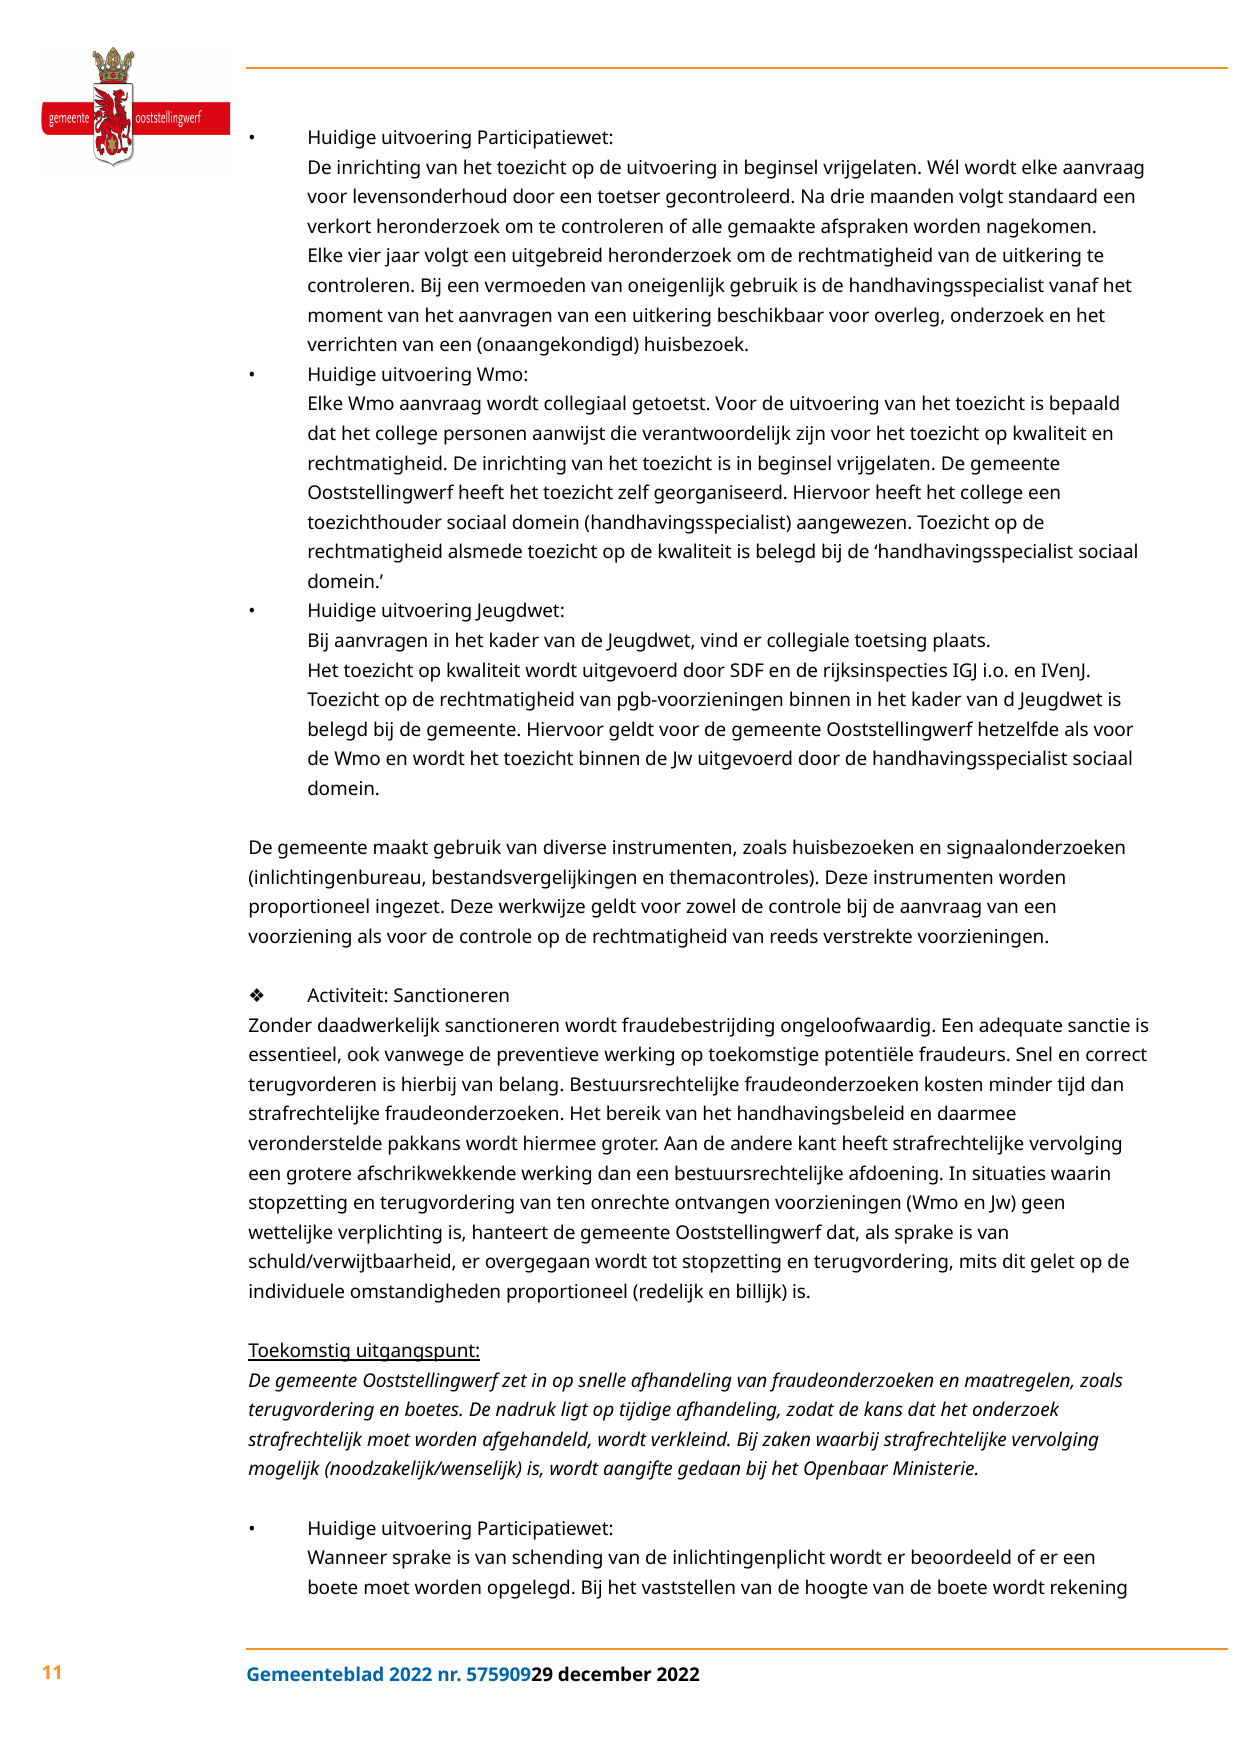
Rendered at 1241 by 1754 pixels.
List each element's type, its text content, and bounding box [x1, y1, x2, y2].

list Huidige uitvoering Participatiewet: [248, 124, 1152, 150]
text Zonder daadwerkelijk sanctioneren wordt fraudebestrijding ongeloofwaardig. Een adequate sanctie is essentieel, ook vanwege de preventieve werking op toekomstige potentiële fraudeurs. Snel en correct terugvorderen is hierbij van belang. Bestuursrechtelijke fraudeonderzoeken kosten minder tijd dan strafrechtelijke fraudeonderzoeken. Het bereik van het handhavingsbeleid en daarmee veronderstelde pakkans wordt hiermee groter. Aan de andere kant heeft strafrechtelijke vervolging een grotere afschrikwekkende werking dan een bestuursrechtelijke afdoening. In situaties waarin stopzetting en terugvordering van ten onrechte ontvangen voorzieningen (Wmo en Jw) geen wettelijke verplichting is, hanteert de gemeente Ooststellingwerf dat, als sprake is van schuld/verwijtbaarheid, er overgegaan wordt tot stopzetting en terugvordering, mits dit gelet op de individuele omstandigheden proportioneel (redelijk en billijk) is. [248, 1012, 1152, 1304]
list Elke Wmo aanvraag wordt collegiaal getoetst. Voor de uitvoering van het toezicht is bepaald dat het college personen aanwijst die verantwoordelijk zijn voor het toezicht op kwaliteit en rechtmatigheid. De inrichting van het toezicht is in beginsel vrijgelaten. De gemeente Ooststellingwerf heeft het toezicht zelf georganiseerd. Hiervoor heeft het college een toezichthouder sociaal domein (handhavingsspecialist) aangewezen. Toezicht op de rechtmatigheid alsmede toezicht op de kwaliteit is belegd bij de ‘handhavingsspecialist sociaal domein.’ [248, 391, 1152, 594]
list Huidige uitvoering Wmo: [248, 361, 1152, 387]
text De gemeente Ooststellingwerf zet in op snelle afhandeling van fraudeonderzoeken en maatregelen, zoals terugvordering en boetes. De nadruk ligt op tijdige afhandeling, zodat de kans dat het onderzoek strafrechtelijk moet worden afgehandeld, wordt verkleind. Bij zaken waarbij strafrechtelijke vervolging mogelijk (noodzakelijk/wenselijk) is, wordt aangifte gedaan bij het Openbaar Ministerie. [248, 1367, 1152, 1481]
list Elke vier jaar volgt een uitgebreid heronderzoek om de rechtmatigheid van de uitkering te controleren. Bij een vermoeden van oneigenlijk gebruik is de handhavingsspecialist vanaf het moment van het aanvragen van een uitkering beschikbaar voor overleg, onderzoek en het verrichten van een (onaangekondigd) huisbezoek. [248, 243, 1152, 357]
text De gemeente maakt gebruik van diverse instrumenten, zoals huisbezoeken en signaalonderzoeken (inlichtingenbureau, bestandsvergelijkingen en themacontroles). Deze instrumenten worden proportioneel ingezet. Deze werkwijze geldt voor zowel de controle bij de aanvraag van een voorziening als voor de controle op de rechtmatigheid van reeds verstrekte voorzieningen. [248, 834, 1152, 949]
list Huidige uitvoering Participatiewet: [248, 1515, 1152, 1541]
list Bij aanvragen in het kader van de Jeugdwet, vind er collegiale toetsing plaats. [248, 627, 1152, 653]
list Huidige uitvoering Jeugdwet: [248, 598, 1152, 623]
picture [41, 47, 231, 172]
text Toekomstig uitgangspunt: [248, 1337, 1152, 1363]
list Het toezicht op kwaliteit wordt uitgevoerd door SDF en de rijksinspecties IGJ i.o. en IVenJ. Toezicht op de rechtmatigheid van pgb-voorzieningen binnen in het kader van d Jeugdwet is belegd bij de gemeente. Hiervoor geldt voor de gemeente Ooststellingwerf hetzelfde als voor de Wmo en wordt het toezicht binnen de Jw uitgevoerd door de handhavingsspecialist sociaal domein. [248, 657, 1152, 801]
list De inrichting van het toezicht op de uitvoering in beginsel vrijgelaten. Wél wordt elke aanvraag voor levensonderhoud door een toetser gecontroleerd. Na drie maanden volgt standaard een verkort heronderzoek om te controleren of alle gemaakte afspraken worden nagekomen. [248, 154, 1152, 239]
list Wanneer sprake is van schending van de inlichtingenplicht wordt er beoordeeld of er een boete moet worden opgelegd. Bij het vaststellen van de hoogte van de boete wordt rekening [248, 1544, 1152, 1600]
list Activiteit: Sanctioneren [248, 982, 1152, 1008]
